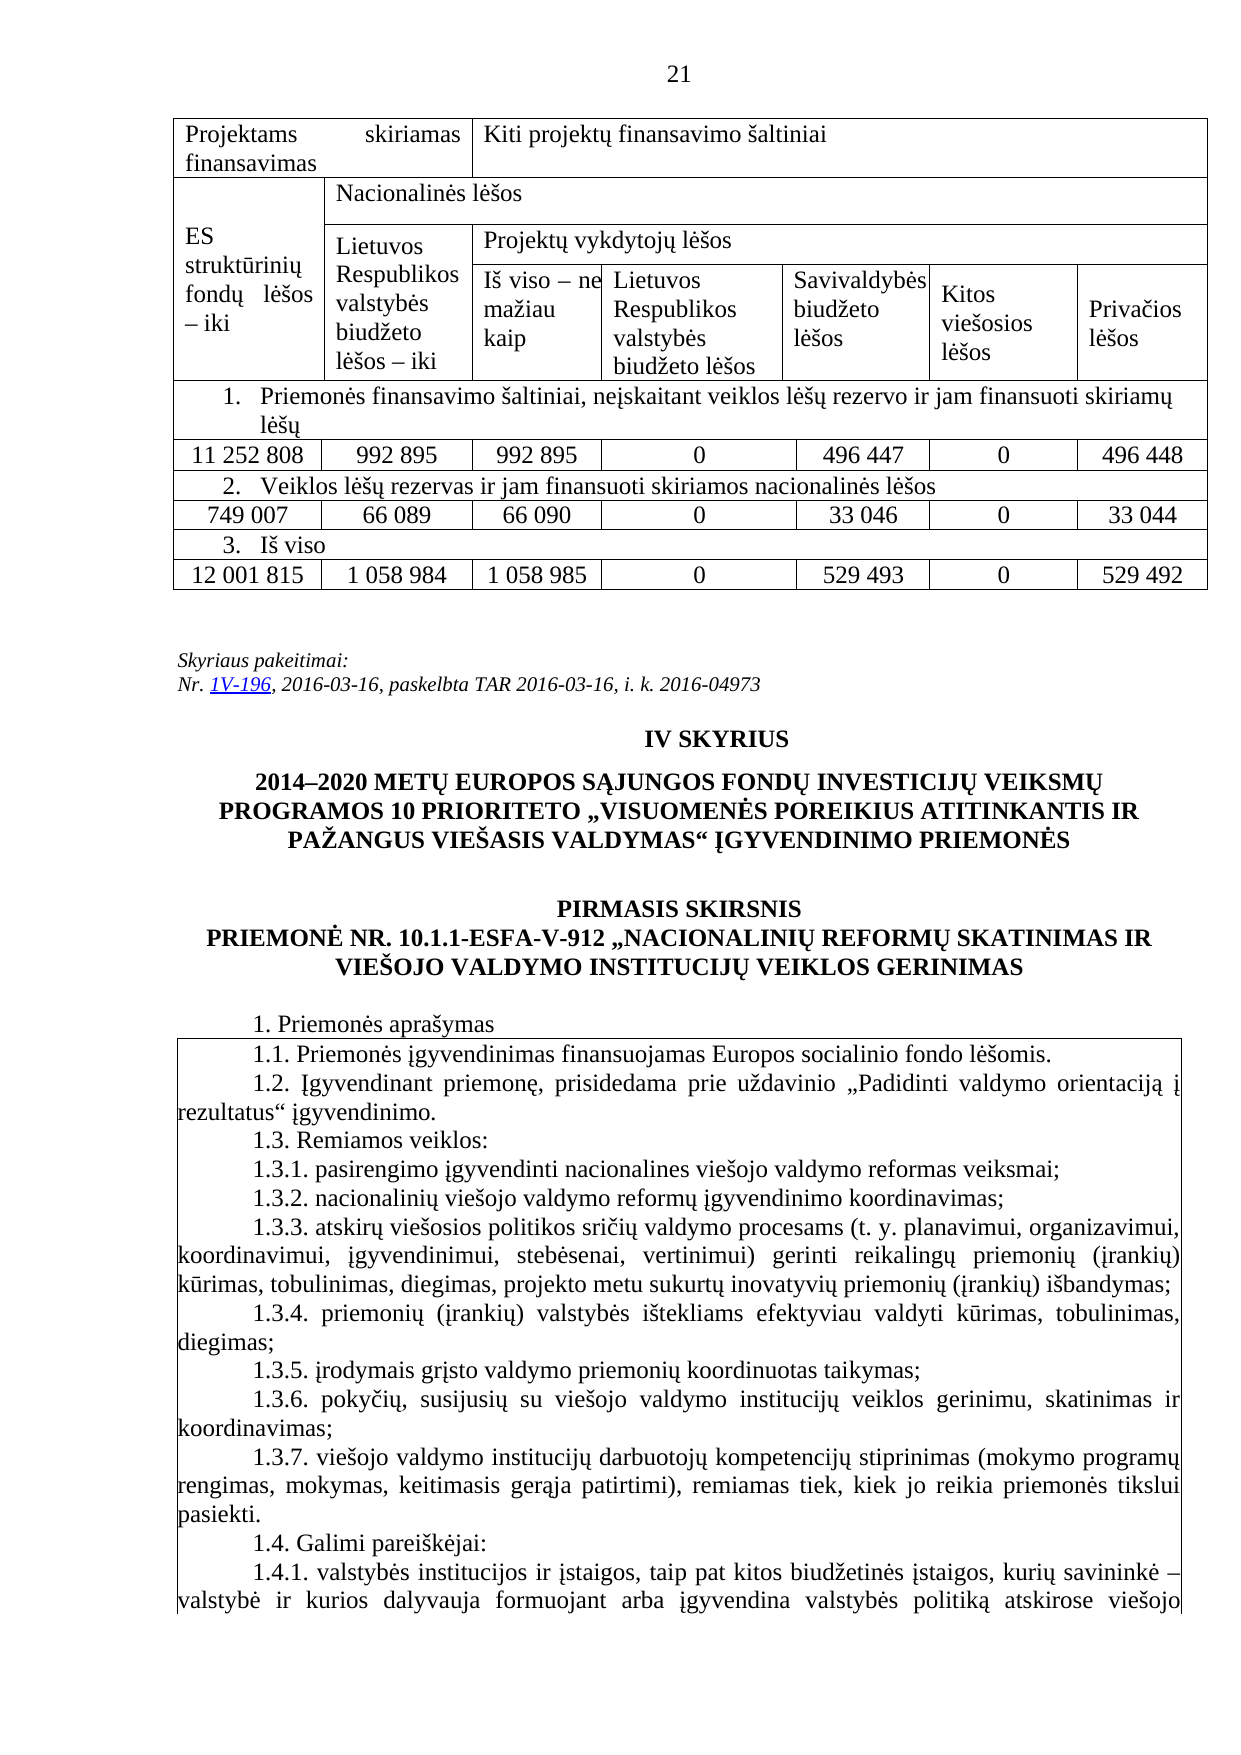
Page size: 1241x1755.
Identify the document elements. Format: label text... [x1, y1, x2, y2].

table_cell 992 895 [473, 440, 601, 470]
text PRIEMONĖ NR. 10.1.1-ESFA-V-912 „NACIONALINIŲ REFORMŲ SKATINIMAS IR VIEŠOJO VALDYMO INSTITUCIJŲ VEIKLOS GERINIMAS [177, 923, 1181, 981]
table_cell 992 895 [322, 440, 472, 470]
table_cell Nacionalinės lėšos [325, 178, 1207, 224]
table_cell 0 [602, 501, 796, 529]
text IV SKYRIUS [177, 724, 1181, 753]
text 1. Priemonės aprašymas [177, 1009, 1181, 1038]
table_header Projektams skiriamas finansavimas [174, 119, 472, 177]
table_cell ES struktūrinių fondų lėšos – iki [174, 178, 324, 380]
table_cell Lietuvos Respublikos valstybės biudžeto lėšos – iki [325, 225, 472, 380]
table_header Kiti projektų finansavimo šaltiniai [473, 119, 1207, 177]
text Nr. 1V-196, 2016-03-16, paskelbta TAR 2016-03-16, i. k. 2016-04973 [177, 672, 1181, 696]
table_cell 1.3. Remiamos veiklos: 1.3.1. pasirengimo įgyvendinti nacionalines viešojo valdymo reformas veiksmai; 1.3.2. nacionalinių viešojo valdymo reformų įgyvendinimo koordinavimas; 1.3.3. atskirų viešosios politikos sričių valdymo procesams (t. y. planavimui, organizavimui, koordinavimui, įgyvendinimui, stebėsenai, vertinimui) gerinti reikalingų priemonių (įrankių) kūrimas, tobulinimas, diegimas, projekto metu sukurtų inovatyvių priemonių (įrankių) išbandymas; 1.3.4. priemonių (įrankių) valstybės ištekliams efektyviau valdyti kūrimas, tobulinimas, diegimas; 1.3.5. įrodymais grįsto valdymo priemonių koordinuotas taikymas; 1.3.6. pokyčių, susijusių su viešojo valdymo institucijų veiklos gerinimu, skatinimas ir koordinavimas; 1.3.7. viešojo valdymo institucijų darbuotojų kompetencijų stiprinimas (mokymo programų rengimas, mokymas, keitimasis gerąja patirtimi), remiamas tiek, kiek jo reikia priemonės tikslui pasiekti. [178, 1126, 1181, 1528]
table_cell 0 [930, 501, 1077, 529]
table_cell 0 [602, 560, 796, 589]
table_cell 529 493 [797, 560, 929, 589]
table_cell 1.4. Galimi pareiškėjai: 1.4.1. valstybės institucijos ir įstaigos, taip pat kitos biudžetinės įstaigos, kurių savininkė – valstybė ir kurios dalyvauja formuojant arba įgyvendina valstybės politiką atskirose viešojo [178, 1528, 1181, 1614]
table_cell Kitos viešosios lėšos [930, 265, 1077, 380]
table_cell 529 492 [1078, 560, 1207, 589]
text PIRMASIS SKIRSNIS [177, 894, 1181, 923]
table_cell Privačios lėšos [1078, 265, 1207, 380]
table_cell 1.2. Įgyvendinant priemonę, prisidedama prie uždavinio „Padidinti valdymo orientaciją į rezultatus“ įgyvendinimo. [178, 1068, 1181, 1126]
table_cell 33 046 [797, 501, 929, 529]
table_cell 1 058 985 [473, 560, 601, 589]
text Skyriaus pakeitimai: [177, 647, 1181, 672]
table_cell 1 058 984 [322, 560, 472, 589]
table_cell 0 [930, 560, 1077, 589]
table_cell 3. Iš viso [174, 530, 1207, 559]
table_cell Projektų vykdytojų lėšos [473, 225, 1207, 264]
table_cell 0 [930, 440, 1077, 470]
table_header 1.1. Priemonės įgyvendinimas finansuojamas Europos socialinio fondo lėšomis. [178, 1039, 1181, 1068]
table_cell Iš viso – ne mažiau kaip [473, 265, 601, 380]
table_cell 66 089 [322, 501, 472, 529]
table_cell 33 044 [1078, 501, 1207, 529]
table_cell 496 448 [1078, 440, 1207, 470]
table_cell 1. Priemonės finansavimo šaltiniai, neįskaitant veiklos lėšų rezervo ir jam finansuoti skiriamų lėšų [174, 381, 1207, 439]
table_cell 496 447 [797, 440, 929, 470]
table_cell 11 252 808 [174, 440, 321, 470]
table_cell 2. Veiklos lėšų rezervas ir jam finansuoti skiriamos nacionalinės lėšos [174, 471, 1207, 499]
table_cell 0 [602, 440, 796, 470]
table_cell Savivaldybės biudžeto lėšos [783, 265, 929, 380]
table_cell Lietuvos Respublikos valstybės biudžeto lėšos [602, 265, 782, 380]
table_cell 66 090 [473, 501, 601, 529]
table_cell 749 007 [174, 501, 321, 529]
table_cell 12 001 815 [174, 560, 321, 589]
text 2014–2020 METŲ EUROPOS SĄJUNGOS FONDŲ INVESTICIJŲ VEIKSMŲ PROGRAMOS 10 PRIORITETO „VISUOMENĖS POREIKIUS ATITINKANTIS IR PAŽANGUS VIEŠASIS VALDYMAS“ ĮGYVENDINIMO PRIEMONĖS [177, 767, 1181, 854]
